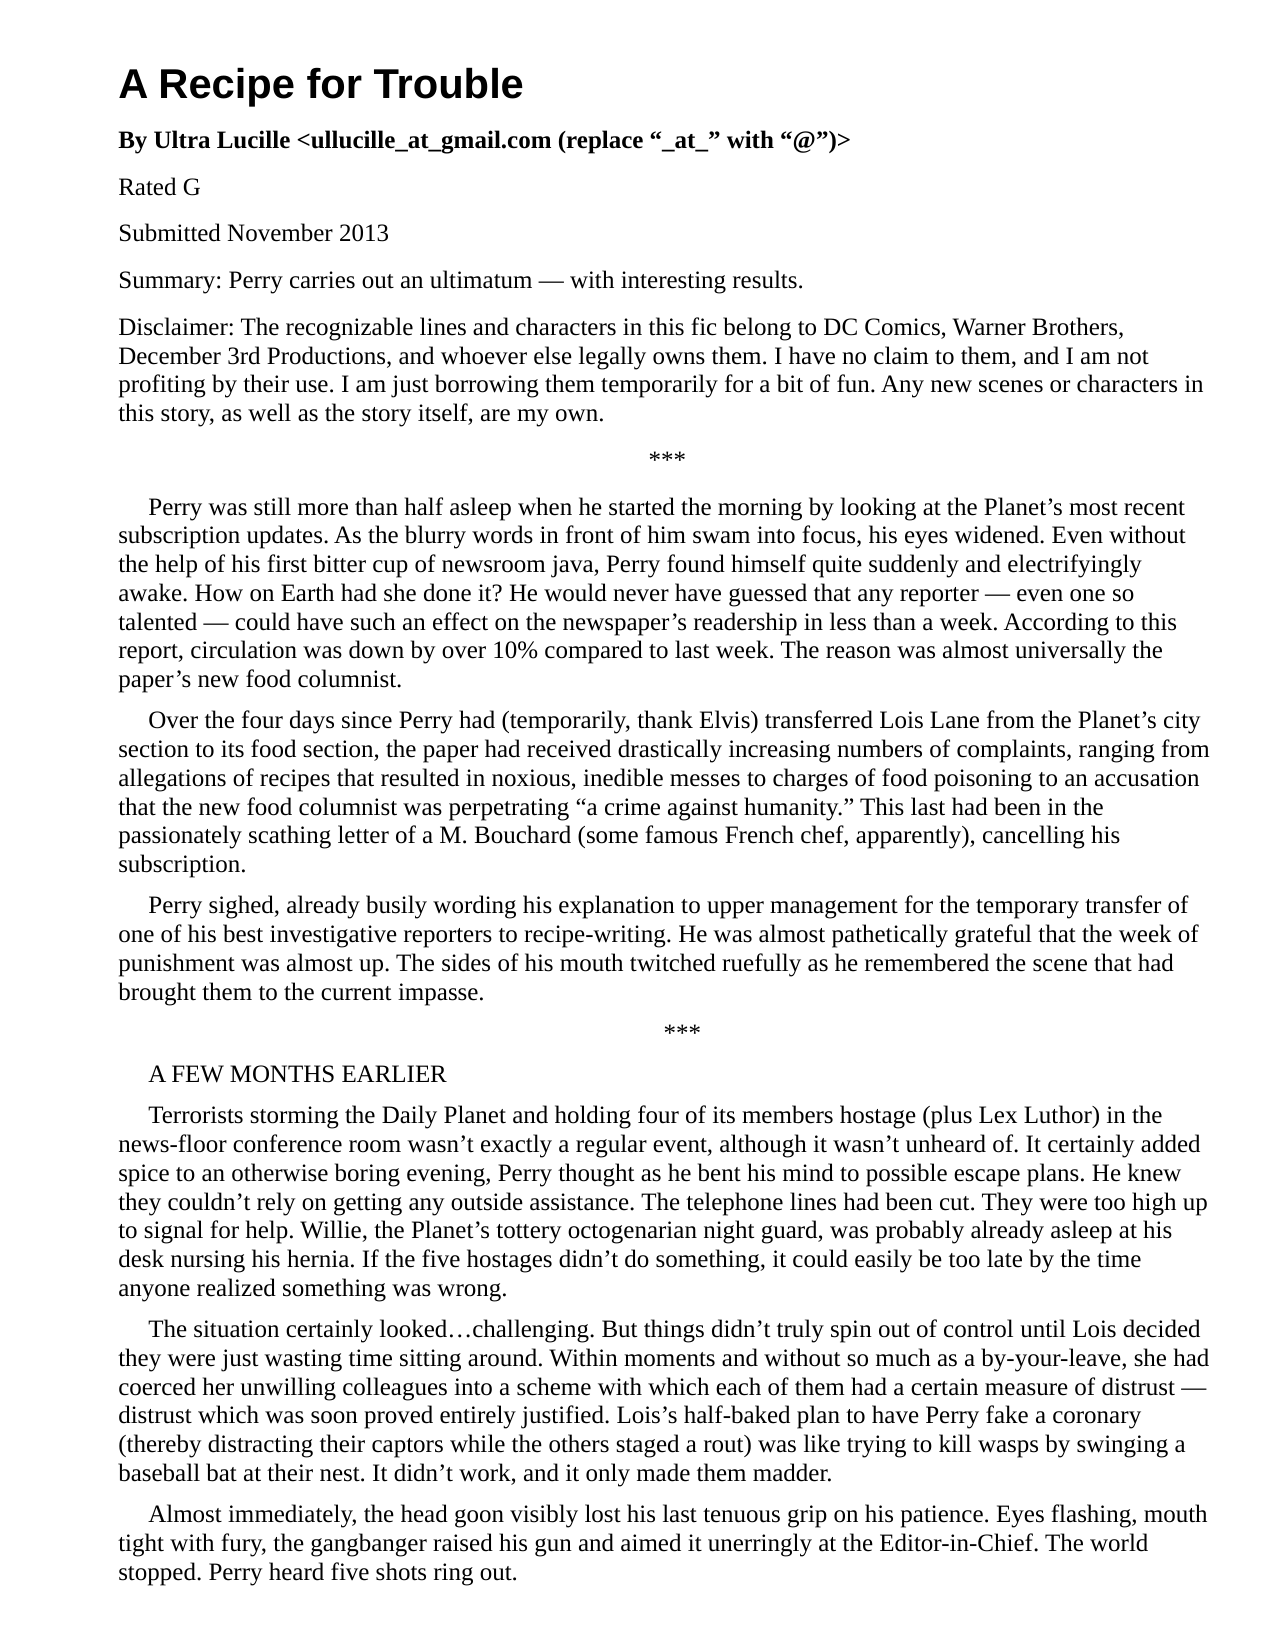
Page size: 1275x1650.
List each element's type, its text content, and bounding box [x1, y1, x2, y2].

text The situation certainly looked…challenging. But things didn’t truly spin out of control until Lois decided they were just wasting time sitting around. Within moments and without so much as a by-your-leave, she had coerced her unwilling colleagues into a scheme with which each of them had a certain measure of distrust — distrust which was soon proved entirely justified. Lois’s half-baked plan to have Perry fake a coronary (thereby distracting their captors while the others staged a rout) was like trying to kill wasps by swinging a baseball bat at their nest. It didn’t work, and it only made them madder. [118, 1314, 1216, 1487]
text Over the four days since Perry had (temporarily, thank Elvis) transferred Lois Lane from the Planet’s city section to its food section, the paper had received drastically increasing numbers of complaints, ranging from allegations of recipes that resulted in noxious, inedible messes to charges of food poisoning to an accusation that the new food columnist was perpetrating “a crime against humanity.” This last had been in the passionately scathing letter of a M. Bouchard (some famous French chef, apparently), cancelling his subscription. [118, 706, 1216, 878]
text Almost immediately, the head goon visibly lost his last tenuous grip on his patience. Eyes flashing, mouth tight with fury, the gangbanger raised his gun and aimed it unerringly at the Editor-in-Chief. The world stopped. Perry heard five shots ring out. [118, 1499, 1216, 1586]
text Summary: Perry carries out an ultimatum — with interesting results. [118, 265, 1216, 294]
subtitle A Recipe for Trouble [118, 59, 1216, 107]
text Terrorists storming the Daily Planet and holding four of its members hostage (plus Lex Luthor) in the news-floor conference room wasn’t exactly a regular event, although it wasn’t unheard of. It certainly added spice to an otherwise boring evening, Perry thought as he bent his mind to possible escape plans. He knew they couldn’t rely on getting any outside assistance. The telephone lines had been cut. They were too high up to signal for help. Willie, the Planet’s tottery octogenarian night guard, was probably already asleep at his desk nursing his hernia. If the five hostages didn’t do something, it could easily be too late by the time anyone realized something was wrong. [118, 1101, 1216, 1302]
text *** [118, 445, 1216, 474]
text Submitted November 2013 [118, 218, 1216, 247]
text *** [118, 1018, 1216, 1047]
text Rated G [118, 172, 1216, 201]
text Perry was still more than half asleep when he started the morning by looking at the Planet’s most recent subscription updates. As the blurry words in front of him swam into focus, his eyes widened. Even without the help of his first bitter cup of newsroom java, Perry found himself quite suddenly and electrifyingly awake. How on Earth had she done it? He would never have guessed that any reporter — even one so talented — could have such an effect on the newspaper’s readership in less than a week. According to this report, circulation was down by over 10% compared to last week. The reason was almost universally the paper’s new food columnist. [118, 492, 1216, 693]
text By Ultra Lucille <ullucille_at_gmail.com (replace “_at_” with “@”)> [118, 125, 1216, 154]
text A FEW MONTHS EARLIER [118, 1059, 1216, 1088]
text Perry sighed, already busily wording his explanation to upper management for the temporary transfer of one of his best investigative reporters to recipe-writing. He was almost pathetically grateful that the week of punishment was almost up. The sides of his mouth twitched ruefully as he remembered the scene that had brought them to the current impasse. [118, 891, 1216, 1006]
text Disclaimer: The recognizable lines and characters in this fic belong to DC Comics, Warner Brothers, December 3rd Productions, and whoever else legally owns them. I have no claim to them, and I am not profiting by their use. I am just borrowing them temporarily for a bit of fun. Any new scenes or characters in this story, as well as the story itself, are my own. [118, 312, 1216, 427]
